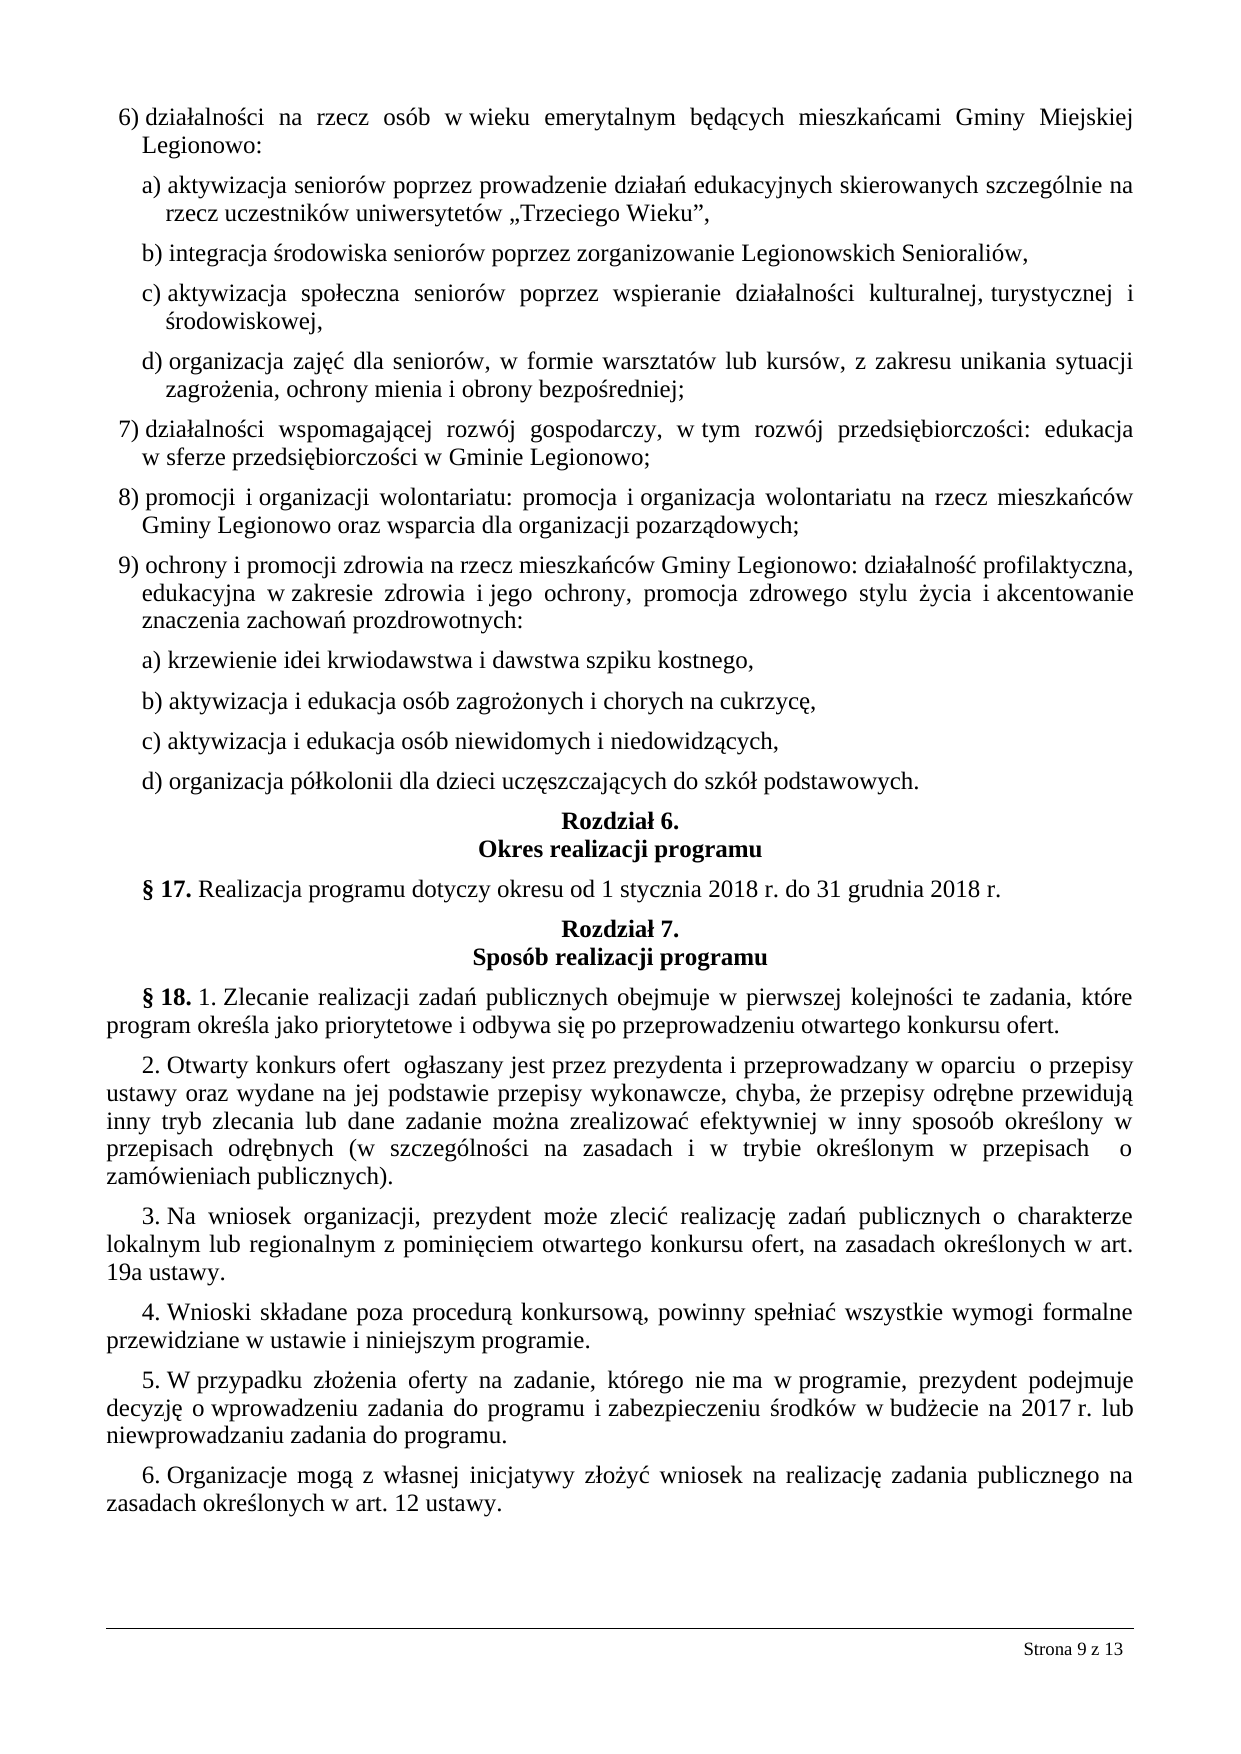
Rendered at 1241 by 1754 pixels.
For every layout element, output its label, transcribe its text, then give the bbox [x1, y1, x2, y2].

text b) aktywizacja i edukacja osób zagrożonych i chorych na cukrzycę, [142, 687, 1134, 714]
text c) aktywizacja społeczna seniorów poprzez wspieranie działalności kulturalnej, turystycznej i środowiskowej, [142, 279, 1134, 335]
text 5. W przypadku złożenia oferty na zadanie, którego nie ma w programie, prezydent podejmuje decyzję o wprowadzeniu zadania do programu i zabezpieczeniu środków w budżecie na 2017 r. lub niewprowadzaniu zadania do programu. [106, 1366, 1134, 1449]
text 3. Na wniosek organizacji, prezydent może zlecić realizację zadań publicznych o charakterze lokalnym lub regionalnym z pominięciem otwartego konkursu ofert, na zasadach określonych w art. 19a ustawy. [106, 1202, 1134, 1286]
text Rozdział 6. Okres realizacji programu [106, 807, 1134, 863]
text § 18. 1. Zlecanie realizacji zadań publicznych obejmuje w pierwszej kolejności te zadania, które program określa jako priorytetowe i odbywa się po przeprowadzeniu otwartego konkursu ofert. [106, 983, 1134, 1039]
text 6) działalności na rzecz osób w wieku emerytalnym będących mieszkańcami Gminy Miejskiej Legionowo: [118, 103, 1134, 159]
text 2. Otwarty konkurs ofert ogłaszany jest przez prezydenta i przeprowadzany w oparciu o przepisy ustawy oraz wydane na jej podstawie przepisy wykonawcze, chyba, że przepisy odrębne przewidują inny tryb zlecania lub dane zadanie można zrealizować efektywniej w inny sposoób określony w przepisach odrębnych (w szczególności na zasadach i w trybie określonym w przepisach o zamówieniach publicznych). [106, 1051, 1134, 1190]
text 8) promocji i organizacji wolontariatu: promocja i organizacja wolontariatu na rzecz mieszkańców Gminy Legionowo oraz wsparcia dla organizacji pozarządowych; [118, 483, 1134, 538]
text a) aktywizacja seniorów poprzez prowadzenie działań edukacyjnych skierowanych szczególnie na rzecz uczestników uniwersytetów „Trzeciego Wieku”, [142, 171, 1134, 227]
text Rozdział 7. Sposób realizacji programu [106, 916, 1134, 971]
text 7) działalności wspomagającej rozwój gospodarczy, w tym rozwój przedsiębiorczości: edukacja w sferze przedsiębiorczości w Gminie Legionowo; [118, 415, 1134, 471]
text § 17. Realizacja programu dotyczy okresu od 1 stycznia 2018 r. do 31 grudnia 2018 r. [106, 875, 1134, 903]
text d) organizacja półkolonii dla dzieci uczęszczających do szkół podstawowych. [142, 767, 1134, 795]
text c) aktywizacja i edukacja osób niewidomych i niedowidzących, [142, 727, 1134, 755]
text 9) ochrony i promocji zdrowia na rzecz mieszkańców Gminy Legionowo: działalność profilaktyczna, edukacyjna w zakresie zdrowia i jego ochrony, promocja zdrowego stylu życia i akcentowanie znaczenia zachowań prozdrowotnych: [118, 551, 1134, 634]
text 4. Wnioski składane poza procedurą konkursową, powinny spełniać wszystkie wymogi formalne przewidziane w ustawie i niniejszym programie. [106, 1298, 1134, 1353]
text 6. Organizacje mogą z własnej inicjatywy złożyć wniosek na realizację zadania publicznego na zasadach określonych w art. 12 ustawy. [106, 1462, 1134, 1517]
text b) integracja środowiska seniorów poprzez zorganizowanie Legionowskich Senioraliów, [142, 239, 1134, 267]
text d) organizacja zajęć dla seniorów, w formie warsztatów lub kursów, z zakresu unikania sytuacji zagrożenia, ochrony mienia i obrony bezpośredniej; [142, 347, 1134, 403]
text a) krzewienie idei krwiodawstwa i dawstwa szpiku kostnego, [142, 647, 1134, 674]
